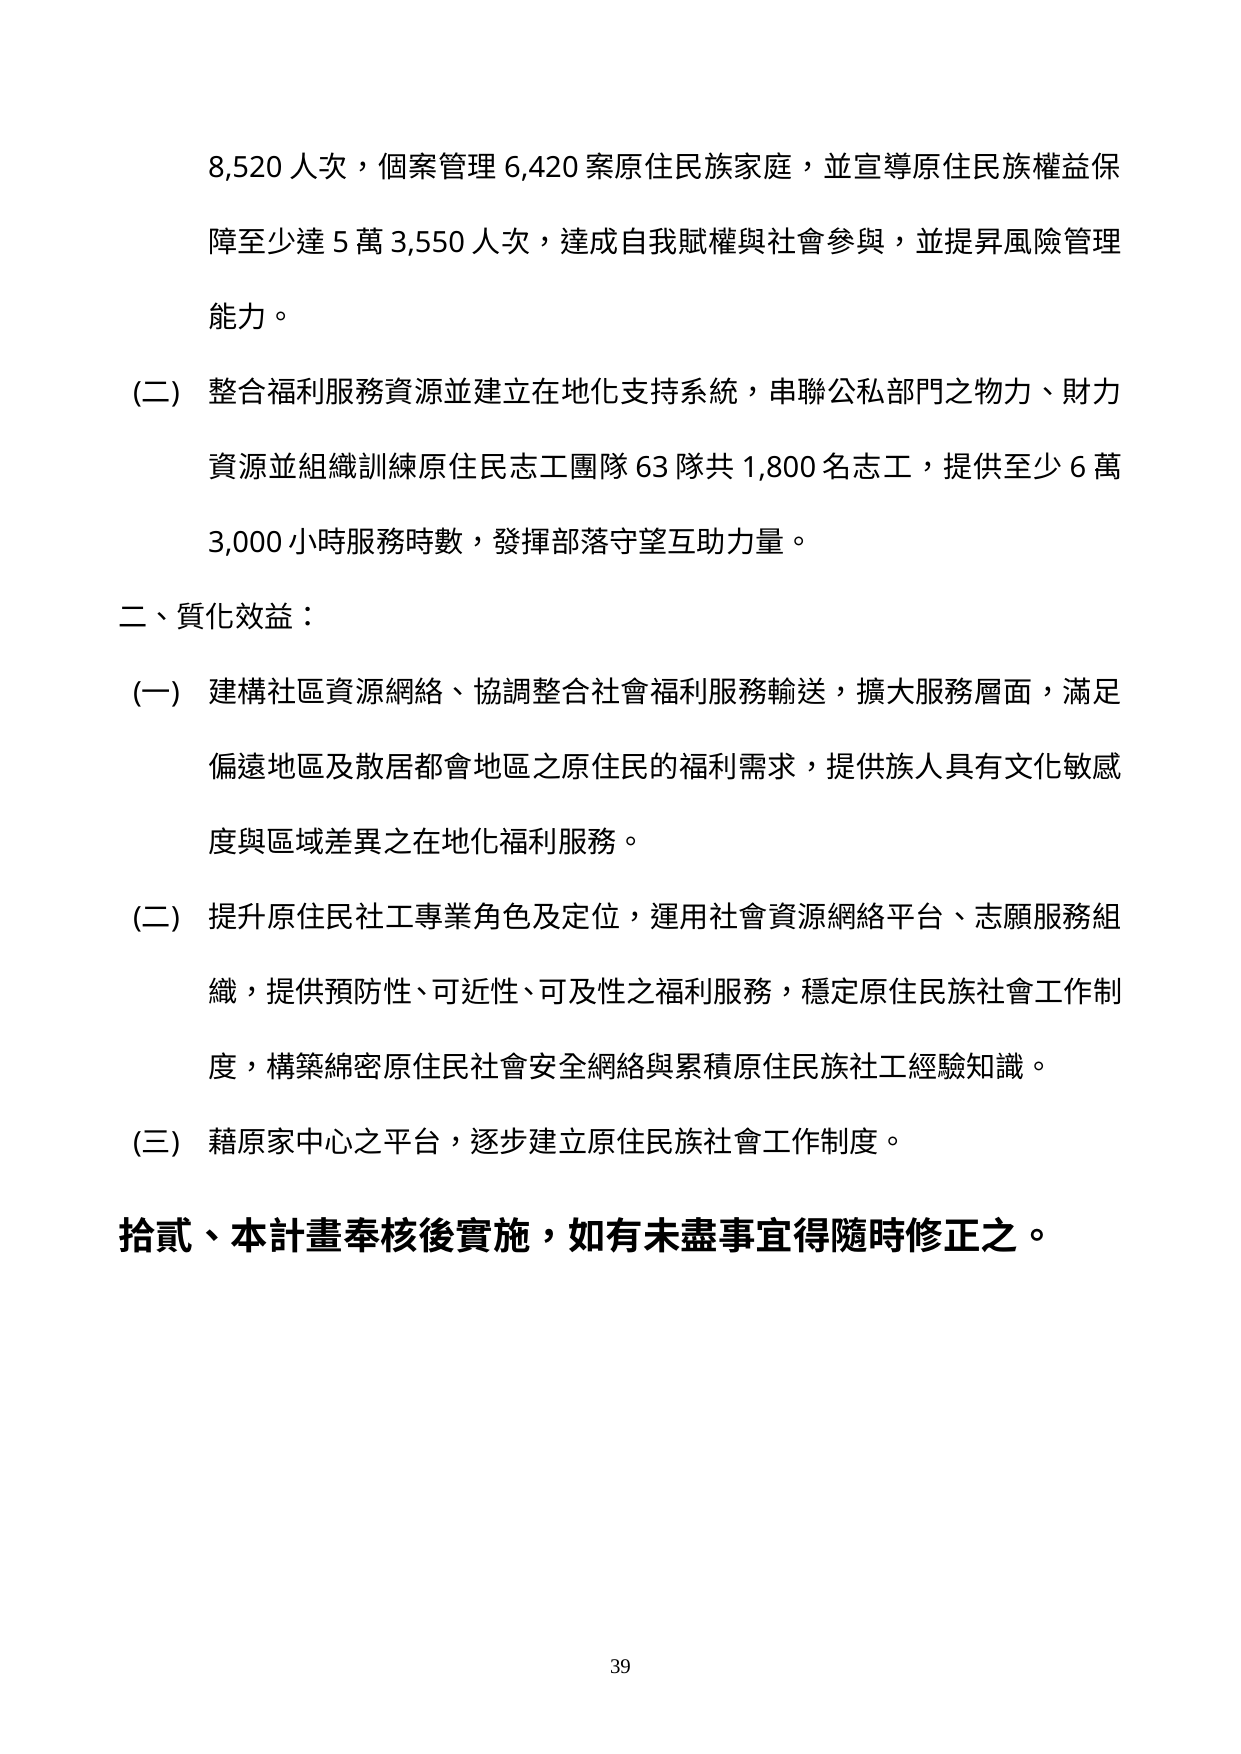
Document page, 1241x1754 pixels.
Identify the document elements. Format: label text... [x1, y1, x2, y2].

list 8,520人次，個案管理6,420案原住民族家庭，並宣導原住民族權益保障至少達5萬3,550人次，達成自我賦權與社會參與，並提昇風險管理能力。 [133, 127, 1122, 352]
list 整合福利服務資源並建立在地化支持系統，串聯公私部門之物力、財力資源並組織訓練原住民志工團隊63隊共1,800名志工，提供至少6萬3,000小時服務時數，發揮部落守望互助力量。 [133, 352, 1122, 577]
list 質化效益： [118, 577, 1122, 652]
list 建構社區資源網絡、協調整合社會福利服務輸送，擴大服務層面，滿足偏遠地區及散居都會地區之原住民的福利需求，提供族人具有文化敏感度與區域差異之在地化福利服務。 [133, 652, 1122, 877]
list 提升原住民社工專業角色及定位，運用社會資源網絡平台、志願服務組織，提供預防性、可近性、可及性之福利服務，穩定原住民族社會工作制度，構築綿密原住民社會安全網絡與累積原住民族社工經驗知識。 [133, 877, 1122, 1102]
text 拾貳、本計畫奉核後實施，如有未盡事宜得隨時修正之。 [118, 1196, 1122, 1271]
list 藉原家中心之平台，逐步建立原住民族社會工作制度。 [133, 1102, 1122, 1177]
